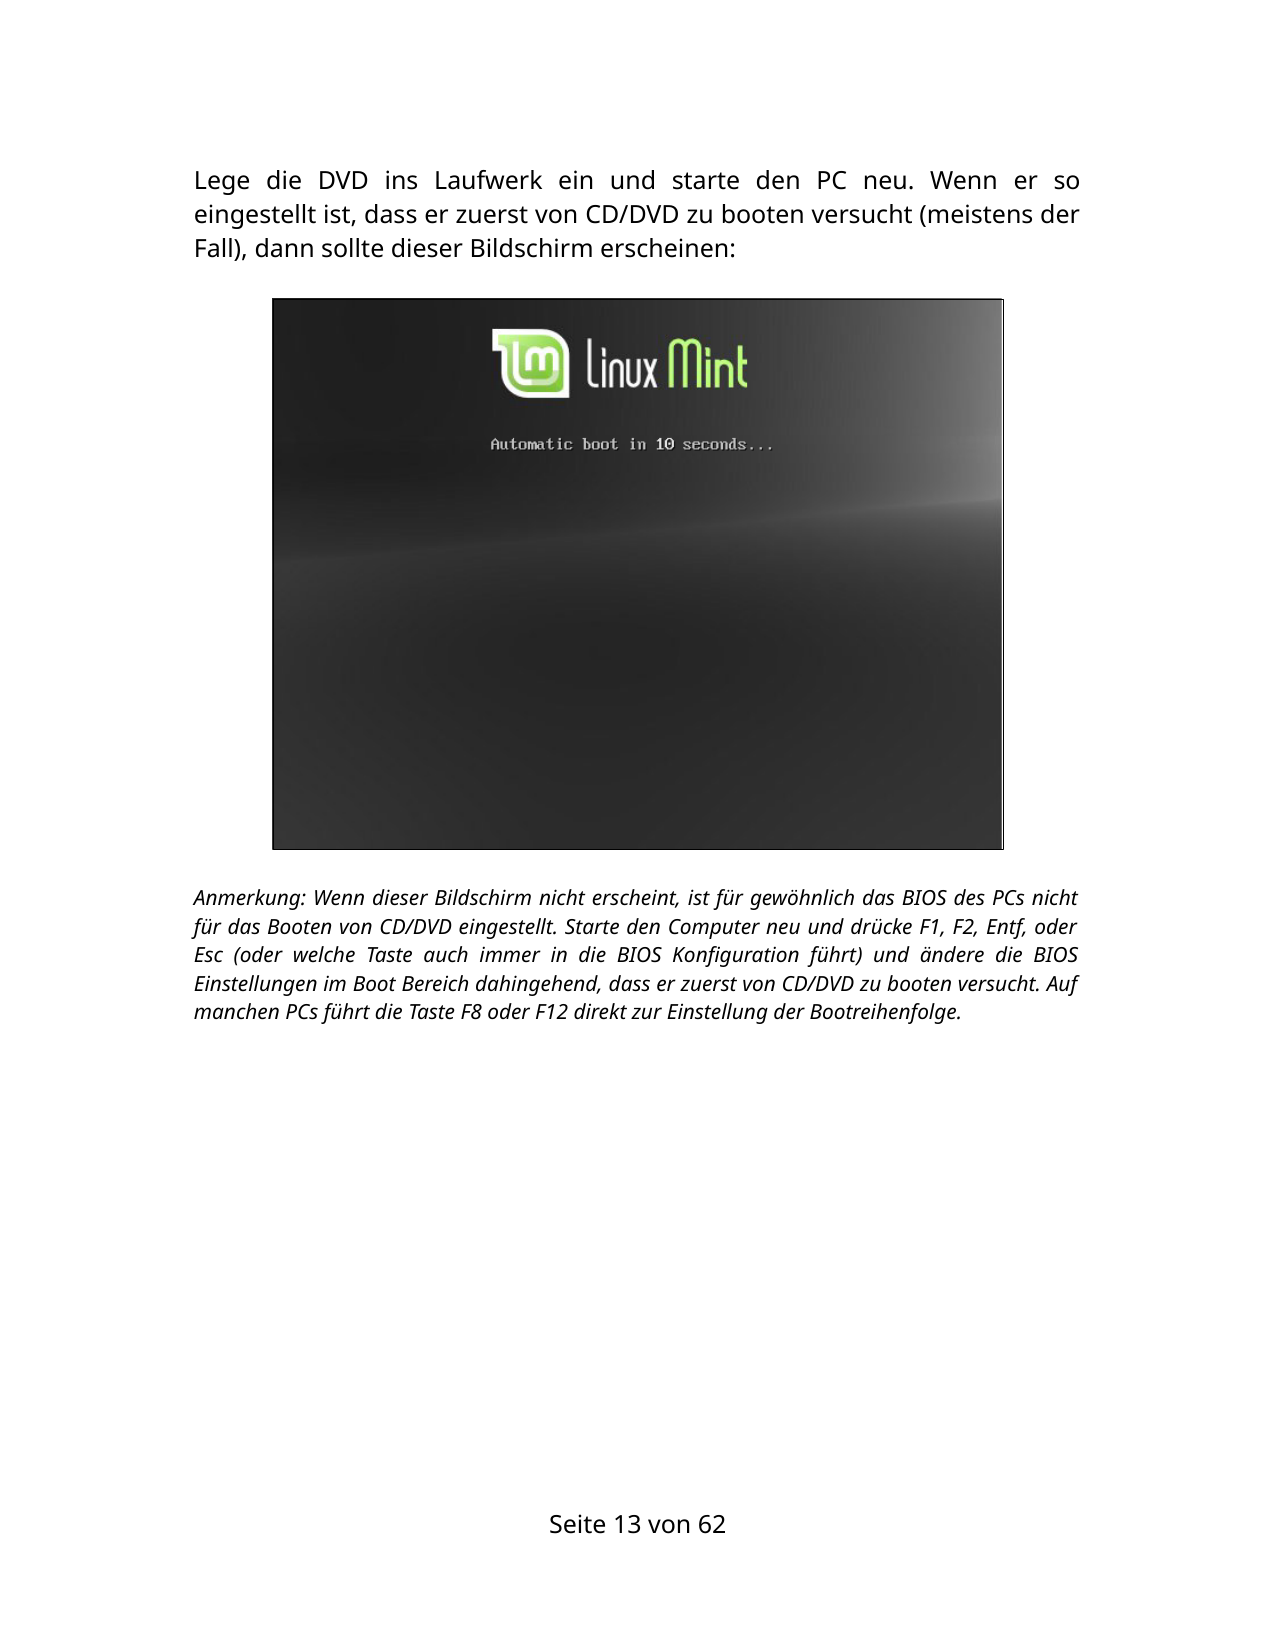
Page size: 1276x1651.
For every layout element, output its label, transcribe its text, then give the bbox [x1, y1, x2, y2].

text Anmerkung: Wenn dieser Bildschirm nicht erscheint, ist für gewöhnlich das BIOS des PCs nicht für das Booten von CD/DVD eingestellt. Starte den Computer neu und drücke F1, F2, Entf, oder Esc (oder welche Taste auch immer in die BIOS Konfiguration führt) und ändere die BIOS Einstellungen im Boot Bereich dahingehend, dass er zuerst von CD/DVD zu booten versucht. Auf manchen PCs führt die Taste F8 oder F12 direkt zur Einstellung der Bootreihenfolge. [187, 883, 1088, 1026]
picture [272, 298, 1003, 849]
text Lege die DVD ins Laufwerk ein und starte den PC neu. Wenn er so eingestellt ist, dass er zuerst von CD/DVD zu booten versucht (meistens der Fall), dann sollte dieser Bildschirm erscheinen: [187, 156, 1088, 265]
picture [274, 300, 1003, 849]
